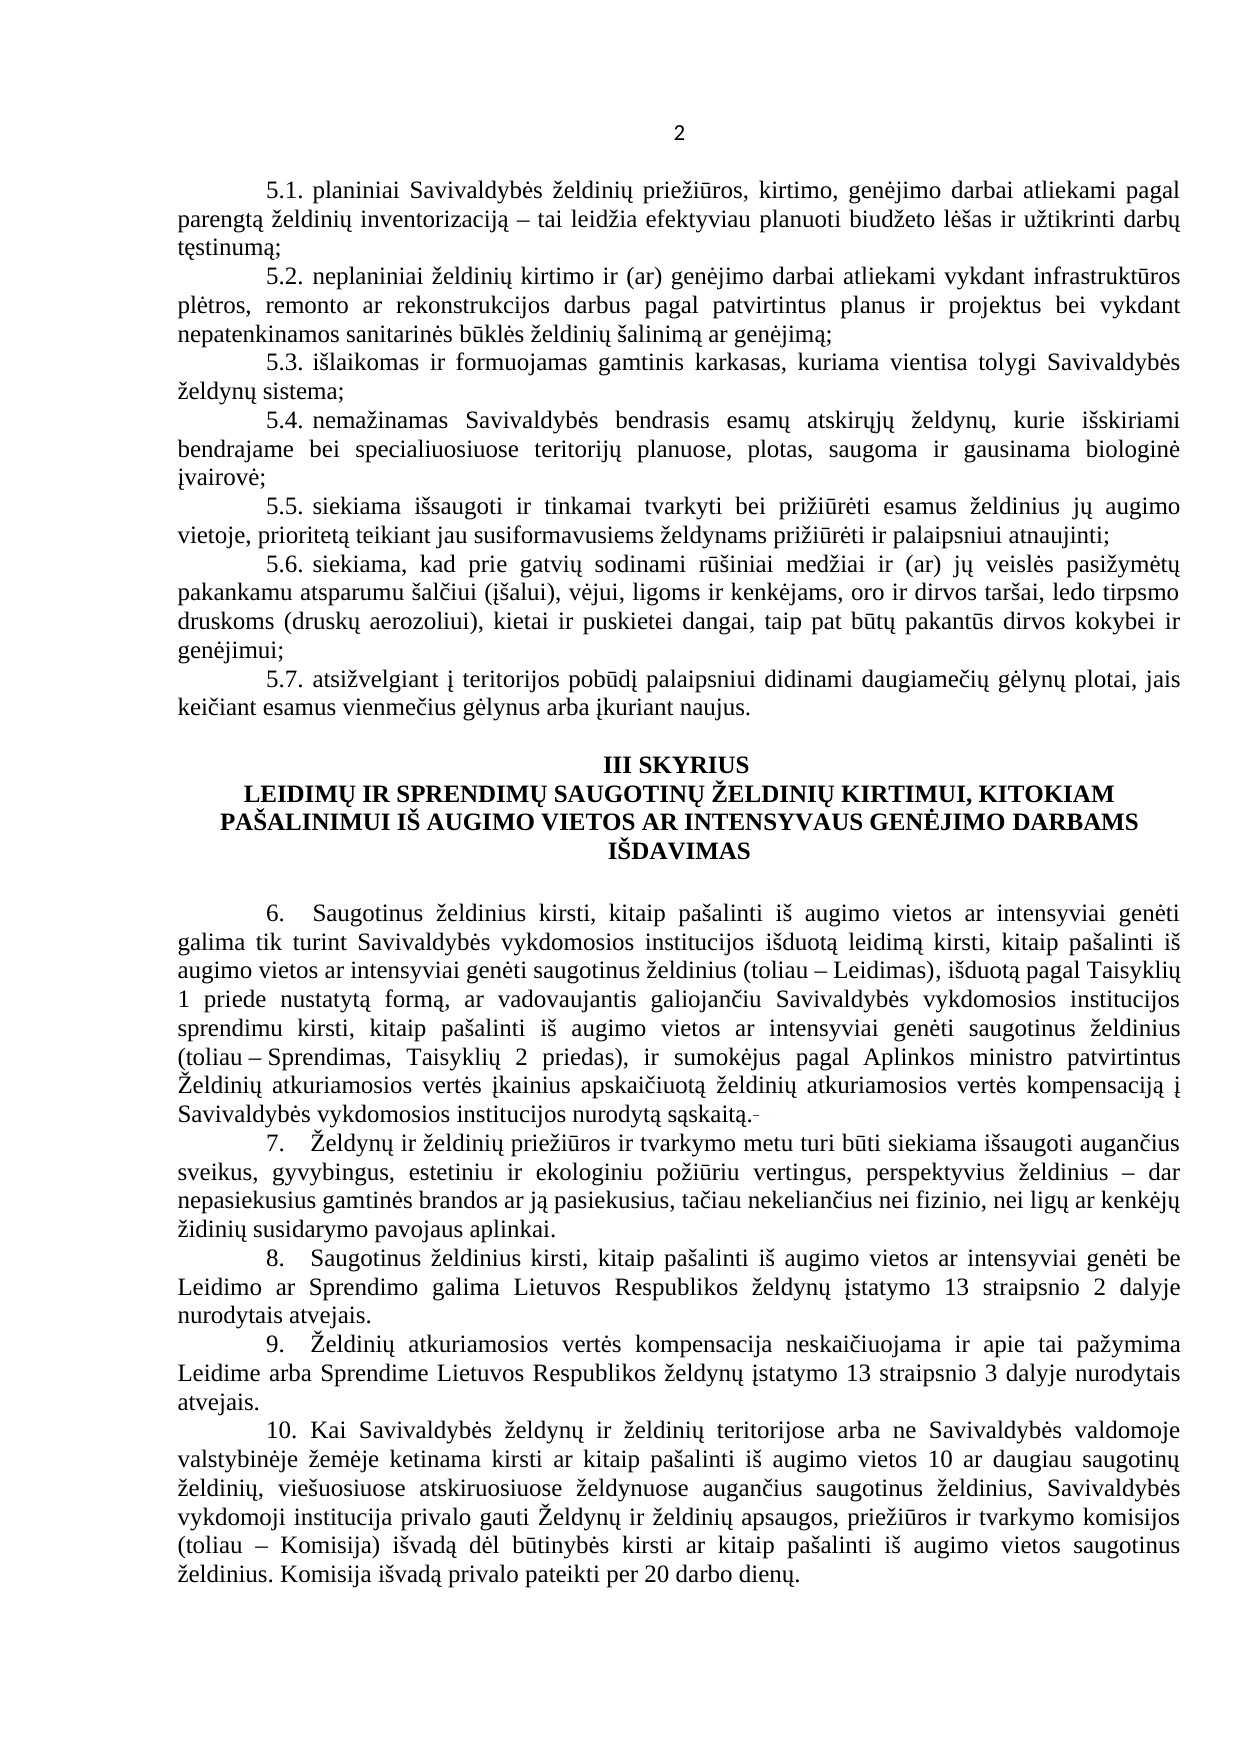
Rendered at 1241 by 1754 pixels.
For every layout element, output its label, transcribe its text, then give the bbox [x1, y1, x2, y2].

text 5.4. nemažinamas Savivaldybės bendrasis esamų atskirųjų želdynų, kurie išskiriami bendrajame bei specialiuosiuose teritorijų planuose, plotas, saugoma ir gausinama biologinė įvairovė; [177, 405, 1181, 491]
text III SKYRIUS [177, 750, 1181, 779]
text 5.7. atsižvelgiant į teritorijos pobūdį palaipsniui didinami daugiamečių gėlynų plotai, jais keičiant esamus vienmečius gėlynus arba įkuriant naujus. [177, 664, 1181, 721]
text 6. Saugotinus želdinius kirsti, kitaip pašalinti iš augimo vietos ar intensyviai genėti galima tik turint Savivaldybės vykdomosios institucijos išduotą leidimą kirsti, kitaip pašalinti iš augimo vietos ar intensyviai genėti saugotinus želdinius (toliau – Leidimas), išduotą pagal Taisyklių 1 priede nustatytą formą, ar vadovaujantis galiojančiu Savivaldybės vykdomosios institucijos sprendimu kirsti, kitaip pašalinti iš augimo vietos ar intensyviai genėti saugotinus želdinius (toliau – Sprendimas, Taisyklių 2 priedas), ir sumokėjus pagal Aplinkos ministro patvirtintus Želdinių atkuriamosios vertės įkainius apskaičiuotą želdinių atkuriamosios vertės kompensaciją į Savivaldybės vykdomosios institucijos nurodytą sąskaitą. [177, 898, 1181, 1128]
text 10. Kai Savivaldybės želdynų ir želdinių teritorijose arba ne Savivaldybės valdomoje valstybinėje žemėje ketinama kirsti ar kitaip pašalinti iš augimo vietos 10 ar daugiau saugotinų želdinių, viešuosiuose atskiruosiuose želdynuose augančius saugotinus želdinius, Savivaldybės vykdomoji institucija privalo gauti Želdynų ir želdinių apsaugos, priežiūros ir tvarkymo komisijos (toliau – Komisija) išvadą dėl būtinybės kirsti ar kitaip pašalinti iš augimo vietos saugotinus želdinius. Komisija išvadą privalo pateikti per 20 darbo dienų. [177, 1415, 1181, 1588]
text 5.5. siekiama išsaugoti ir tinkamai tvarkyti bei prižiūrėti esamus želdinius jų augimo vietoje, prioritetą teikiant jau susiformavusiems želdynams prižiūrėti ir palaipsniui atnaujinti; [177, 491, 1181, 549]
text LEIDIMŲ ir sprendimų Saugotinų želdinių kirtimUI, kitokiAM pašalinimUI iš augimo vietos ar intensyvaus genėjimo darbams IŠDAVIMAS [177, 779, 1181, 865]
text 8. Saugotinus želdinius kirsti, kitaip pašalinti iš augimo vietos ar intensyviai genėti be Leidimo ar Sprendimo galima Lietuvos Respublikos želdynų įstatymo 13 straipsnio 2 dalyje nurodytais atvejais. [177, 1243, 1181, 1329]
text 7. Želdynų ir želdinių priežiūros ir tvarkymo metu turi būti siekiama išsaugoti augančius sveikus, gyvybingus, estetiniu ir ekologiniu požiūriu vertingus, perspektyvius želdinius – dar nepasiekusius gamtinės brandos ar ją pasiekusius, tačiau nekeliančius nei fizinio, nei ligų ar kenkėjų židinių susidarymo pavojaus aplinkai. [177, 1128, 1181, 1243]
text 5.2. neplaniniai želdinių kirtimo ir (ar) genėjimo darbai atliekami vykdant infrastruktūros plėtros, remonto ar rekonstrukcijos darbus pagal patvirtintus planus ir projektus bei vykdant nepatenkinamos sanitarinės būklės želdinių šalinimą ar genėjimą; [177, 261, 1181, 347]
text 9. Želdinių atkuriamosios vertės kompensacija neskaičiuojama ir apie tai pažymima Leidime arba Sprendime Lietuvos Respublikos želdynų įstatymo 13 straipsnio 3 dalyje nurodytais atvejais. [177, 1329, 1181, 1415]
text 5.6. siekiama, kad prie gatvių sodinami rūšiniai medžiai ir (ar) jų veislės pasižymėtų pakankamu atsparumu šalčiui (įšalui), vėjui, ligoms ir kenkėjams, oro ir dirvos taršai, ledo tirpsmo druskoms (druskų aerozoliui), kietai ir puskietei dangai, taip pat būtų pakantūs dirvos kokybei ir genėjimui; [177, 549, 1181, 664]
text 5.3. išlaikomas ir formuojamas gamtinis karkasas, kuriama vientisa tolygi Savivaldybės želdynų sistema; [177, 347, 1181, 405]
text 5.1. planiniai Savivaldybės želdinių priežiūros, kirtimo, genėjimo darbai atliekami pagal parengtą želdinių inventorizaciją – tai leidžia efektyviau planuoti biudžeto lėšas ir užtikrinti darbų tęstinumą; [177, 175, 1181, 261]
